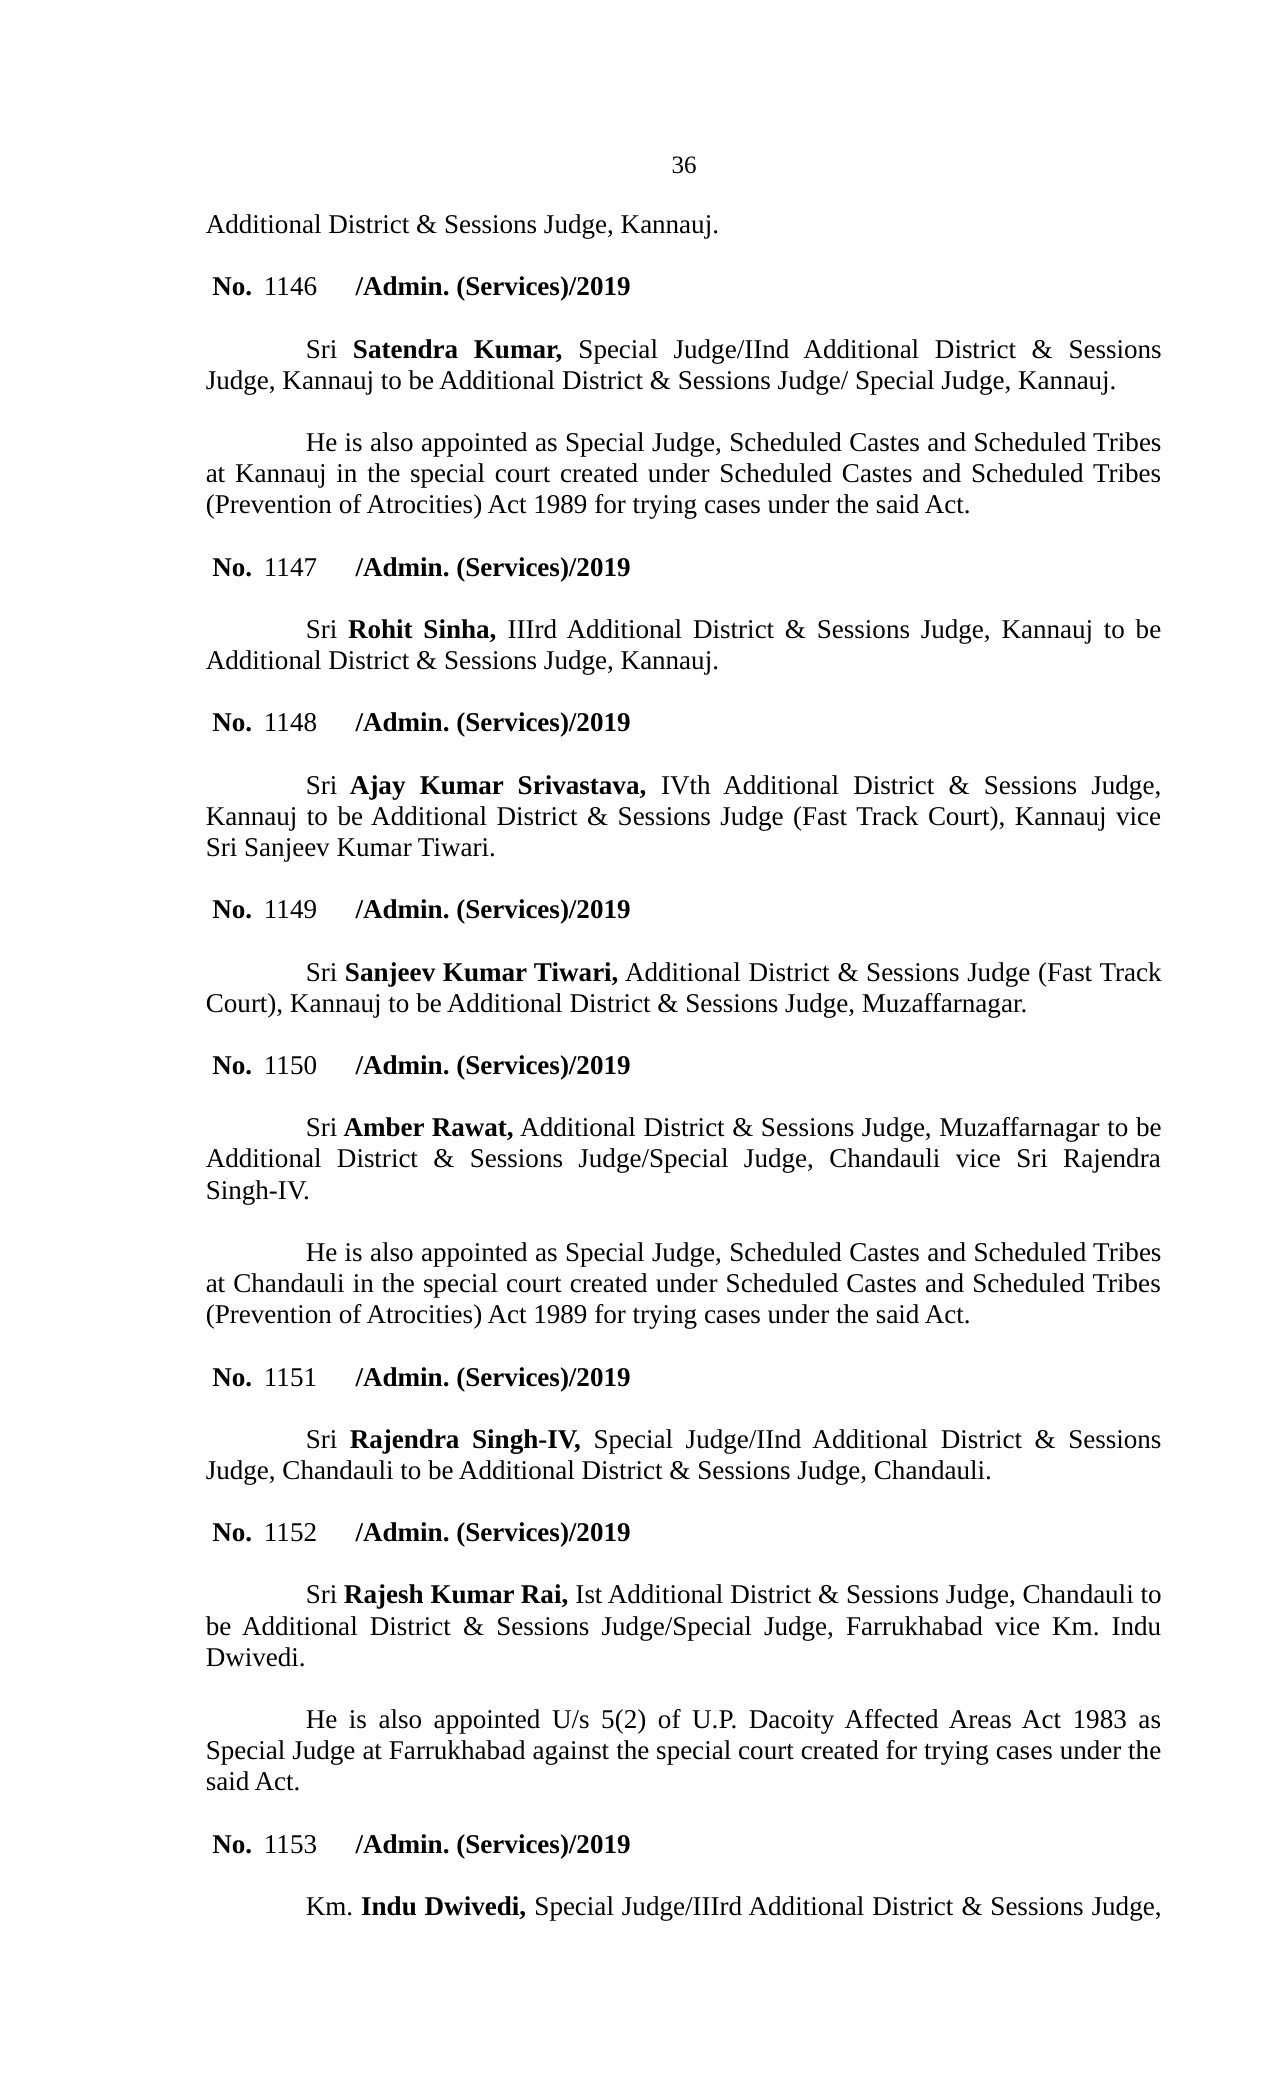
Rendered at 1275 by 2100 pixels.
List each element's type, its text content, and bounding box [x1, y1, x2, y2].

table_header No. [207, 1049, 258, 1080]
table_header No. [207, 1516, 258, 1547]
table_header No. [207, 551, 258, 582]
table_header /Admin. (Services)/2019 [350, 271, 647, 302]
text Additional District & Sessions Judge, Kannauj. [206, 208, 1162, 239]
table_header /Admin. (Services)/2019 [350, 894, 647, 924]
text Sri Rajendra Singh-IV, Special Judge/IInd Additional District & Sessions Judge, Chandauli to be Additional District & Sessions Judge, Chandauli. [206, 1423, 1162, 1485]
text Km. Indu Dwivedi, Special Judge/IIIrd Additional District & Sessions Judge, [206, 1890, 1162, 1921]
text He is also appointed as Special Judge, Scheduled Castes and Scheduled Tribes at Chandauli in the special court created under Scheduled Castes and Scheduled Tribes (Prevention of Atrocities) Act 1989 for trying cases under the said Act. [206, 1236, 1162, 1329]
table_header /Admin. (Services)/2019 [350, 551, 647, 582]
table_header [259, 894, 350, 924]
text Sri Rohit Sinha, IIIrd Additional District & Sessions Judge, Kannauj to be Additional District & Sessions Judge, Kannauj. [206, 613, 1162, 675]
table_header No. [207, 271, 258, 302]
table_header /Admin. (Services)/2019 [350, 707, 647, 738]
table_header [259, 707, 350, 738]
text He is also appointed U/s 5(2) of U.P. Dacoity Affected Areas Act 1983 as Special Judge at Farrukhabad against the special court created for trying cases under the said Act. [206, 1703, 1162, 1797]
table_header [259, 1361, 350, 1392]
text Sri Rajesh Kumar Rai, Ist Additional District & Sessions Judge, Chandauli to be Additional District & Sessions Judge/Special Judge, Farrukhabad vice Km. Indu Dwivedi. [206, 1579, 1162, 1672]
text Sri Amber Rawat, Additional District & Sessions Judge, Muzaffarnagar to be Additional District & Sessions Judge/Special Judge, Chandauli vice Sri Rajendra Singh-IV. [206, 1111, 1162, 1205]
table_header /Admin. (Services)/2019 [350, 1828, 647, 1859]
table_header /Admin. (Services)/2019 [350, 1049, 647, 1080]
table_header No. [207, 1361, 258, 1392]
table_header No. [207, 894, 258, 924]
table_header No. [207, 1828, 258, 1859]
text Sri Sanjeev Kumar Tiwari, Additional District & Sessions Judge (Fast Track Court), Kannauj to be Additional District & Sessions Judge, Muzaffarnagar. [206, 956, 1162, 1018]
text He is also appointed as Special Judge, Scheduled Castes and Scheduled Tribes at Kannauj in the special court created under Scheduled Castes and Scheduled Tribes (Prevention of Atrocities) Act 1989 for trying cases under the said Act. [206, 426, 1162, 520]
table_header [259, 1516, 350, 1547]
table_header [259, 1828, 350, 1859]
table_header [259, 271, 350, 302]
table_header /Admin. (Services)/2019 [350, 1361, 647, 1392]
table_header [259, 551, 350, 582]
table_header [259, 1049, 350, 1080]
text Sri Satendra Kumar, Special Judge/IInd Additional District & Sessions Judge, Kannauj to be Additional District & Sessions Judge/ Special Judge, Kannauj. [206, 333, 1162, 395]
table_header /Admin. (Services)/2019 [350, 1516, 647, 1547]
text Sri Ajay Kumar Srivastava, IVth Additional District & Sessions Judge, Kannauj to be Additional District & Sessions Judge (Fast Track Court), Kannauj vice Sri Sanjeev Kumar Tiwari. [206, 769, 1162, 862]
table_header No. [207, 707, 258, 738]
